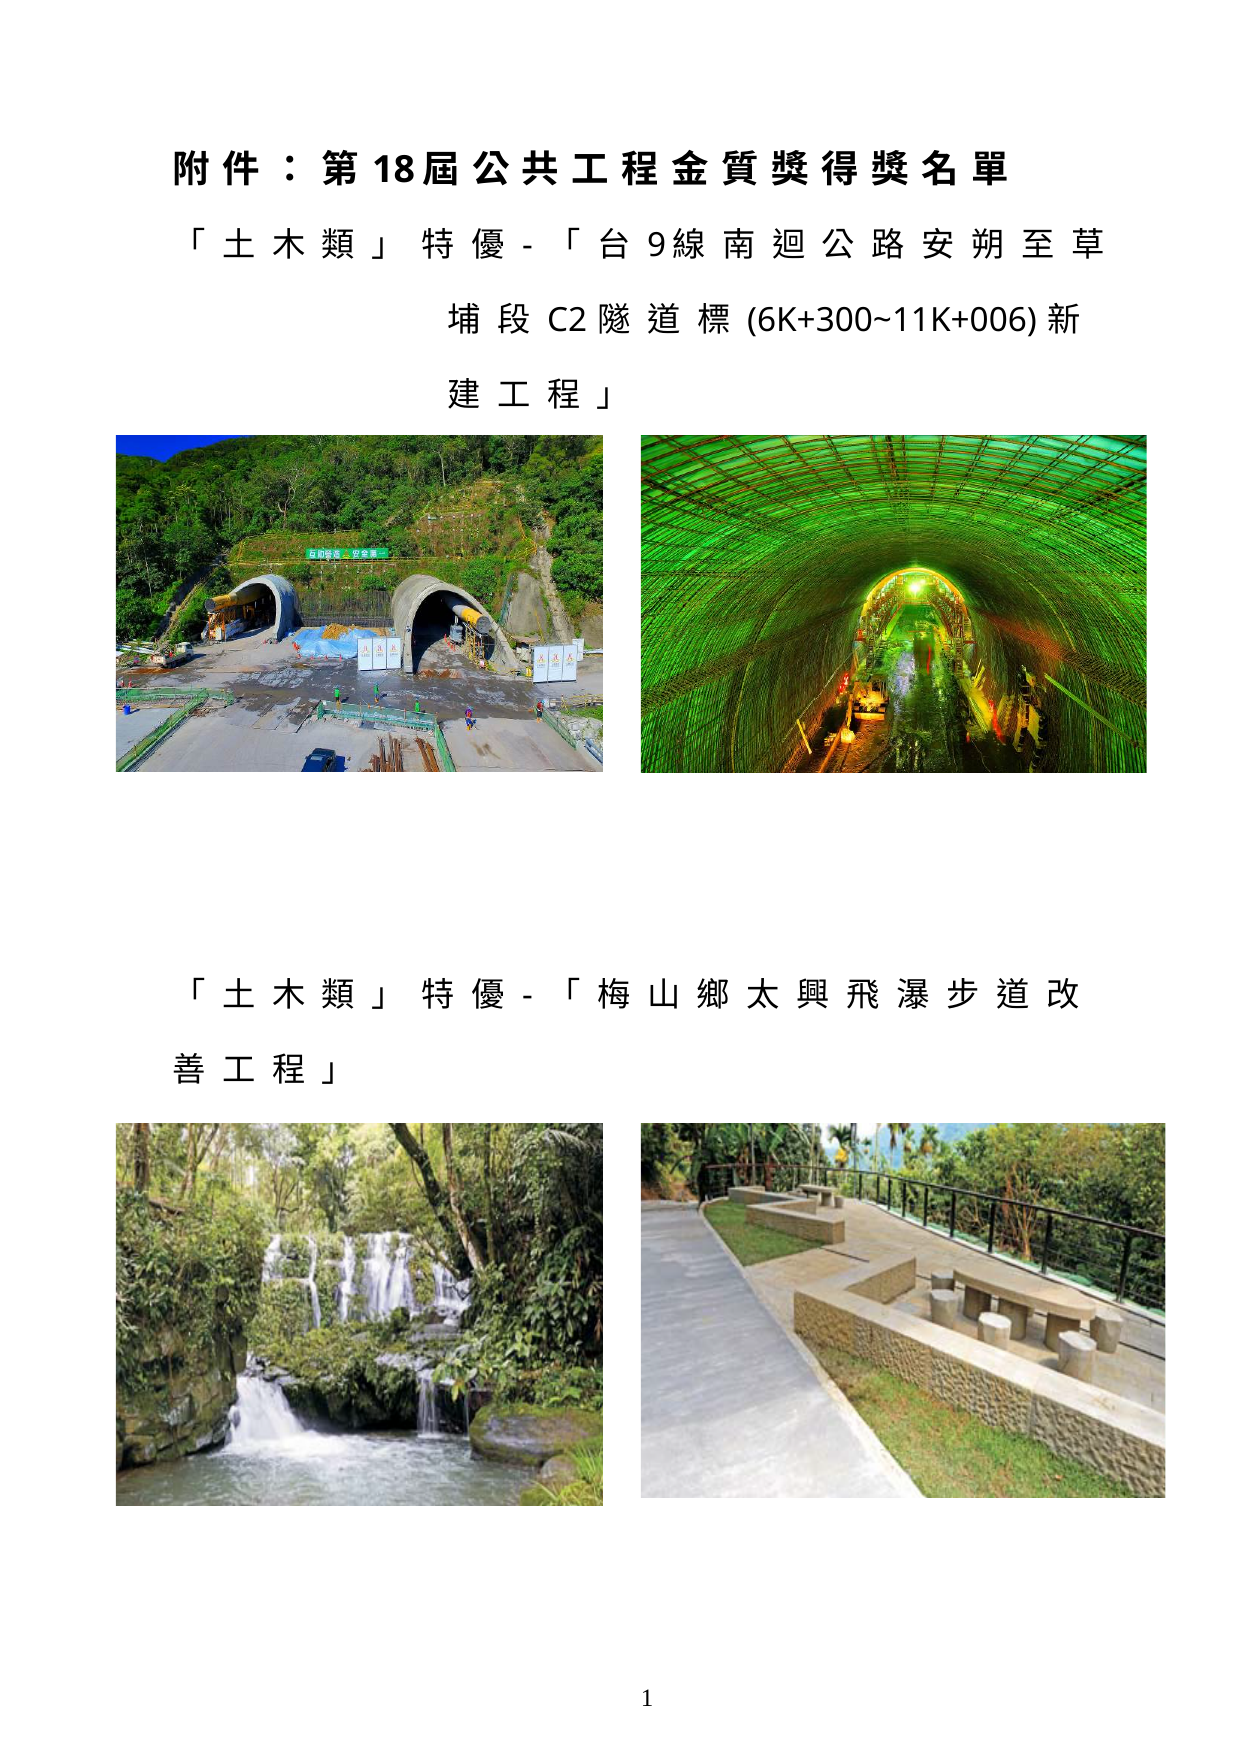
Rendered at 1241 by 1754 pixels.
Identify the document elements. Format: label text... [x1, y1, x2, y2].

text 「土木類」特優-「台9線南迴公路安朔至草埔段C2隧道標(6K+300~11K+006)新建工程」 [172, 204, 1122, 429]
picture [115, 435, 603, 772]
picture [640, 435, 1147, 773]
text 附件：第18屆公共工程金質獎得獎名單 [172, 129, 1122, 204]
text 「土木類」特優-「梅山鄉太興飛瀑步道改善工程」 [172, 954, 1122, 1104]
